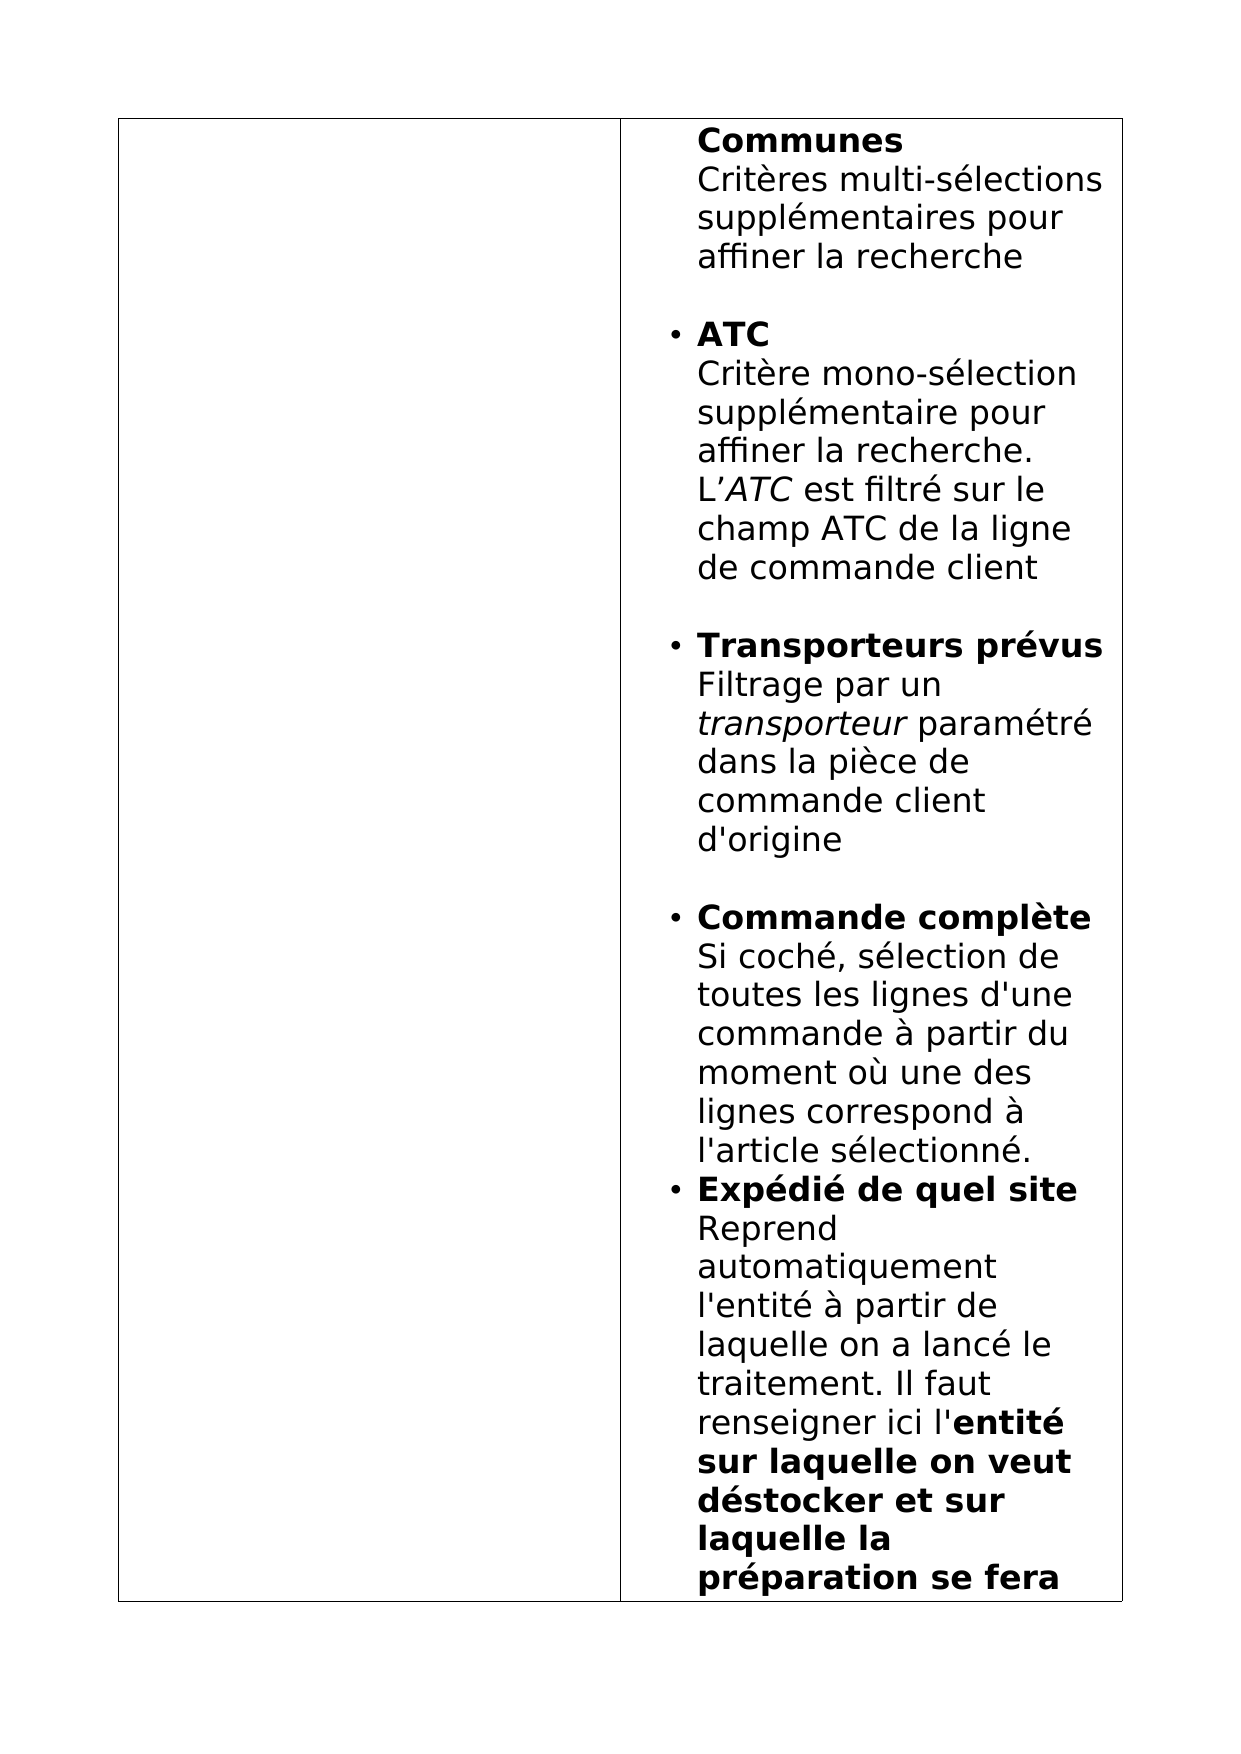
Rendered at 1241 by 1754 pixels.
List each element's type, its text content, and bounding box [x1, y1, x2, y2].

table_header [119, 119, 620, 1601]
table_header Date de préparation Date de la pièce d'expédition générée par le traitement. Par défaut, date du jour. Commandes du … Commandes au … Pour sélectionner les commandes en fonction de leur date de pièce Livrable du … Livrable au … Pour sélectionner les commandes en fonction de leur date de livraison prévue Livraison prévue le Date de prévision de livraison. Aucune incidence, la tournée réelle pourra être faite à une autre date. Types tiers, Tiers, Groupes article, Articles, Axes, Communes Critères multi-sélections supplémentaires pour affiner la recherche ATC Critère mono-sélection supplémentaire pour affiner la recherche. L’ATC est filtré sur le champ ATC de la ligne de commande client Transporteurs prévus Filtrage par un transporteur paramétré dans la pièce de commande client d'origine Commande complète Si coché, sélection de toutes les lignes d'une commande à partir du moment où une des lignes correspond à l'article sélectionné. Expédié de quel site Reprend automatiquement l'entité à partir de laquelle on a lancé le traitement. Il faut renseigner ici l'entité sur laquelle on veut déstocker et sur laquelle la préparation se fera Préparé par Le nom indiqué s'affiche en commentaire dans la pièce d'expédition Par le Transporteur Attention à ne pas confondre avec le champ transporteurs ci-dessus! A remplir obligatoirement ici. Si le transporteur n'est pas connu, il est possible de créer un transporteur fictif à renseigner ici. Immatriculation Correspond au champ identification dans la fiche “Transporteur”. Ce Champ peut être saisi manuellement ou pris dans la liste. Il n'est pas bloquant mais génère un message d'alerte si non rempli Chauffeur champ facultatif Lot préchargé Si Non : la pièce d'expédition aura la mention “Lot non renseigné” sur les lignes articles à livrer concernées et les lots devront être entrés manuellement Si Oui : Le lot (le plus ancien d'abord) disponible est préchargé dans la ligne d’article à livrer, dans la limite du stock du lot. [621, 119, 1122, 1601]
